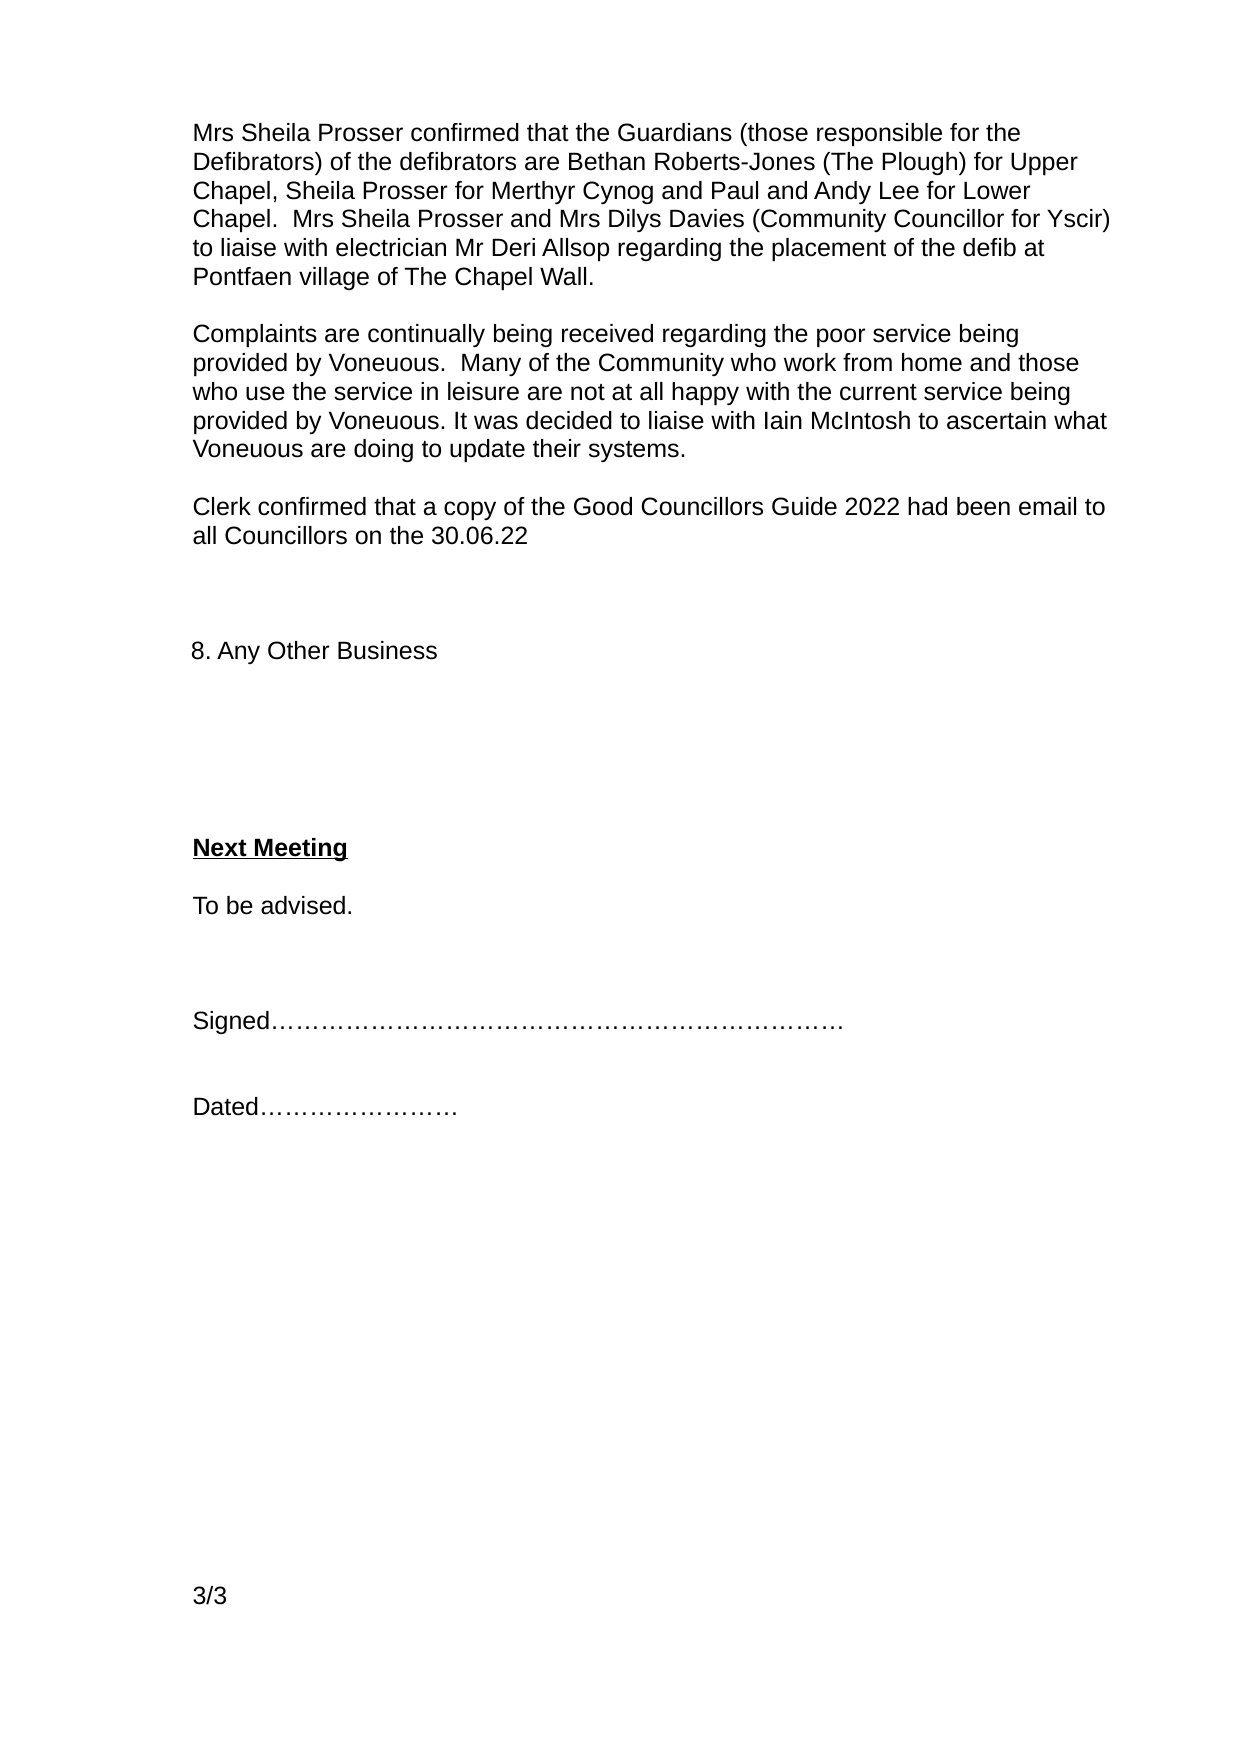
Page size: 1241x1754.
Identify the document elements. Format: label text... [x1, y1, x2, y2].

text Next Meeting [192, 833, 1123, 862]
text Mrs Sheila Prosser confirmed that the Guardians (those responsible for the Defibrators) of the defibrators are Bethan Roberts-Jones (The Plough) for Upper Chapel, Sheila Prosser for Merthyr Cynog and Paul and Andy Lee for Lower Chapel. Mrs Sheila Prosser and Mrs Dilys Davies (Community Councillor for Yscir) [192, 118, 1123, 233]
text 8. Any Other Business [191, 636, 1123, 664]
text 3/3 [192, 1581, 1123, 1609]
text Signed…………………………………………………………… [192, 1006, 1123, 1034]
text Dated…………………… [192, 1092, 1123, 1121]
text Clerk confirmed that a copy of the Good Councillors Guide 2022 had been email to all Councillors on the 30.06.22 [192, 492, 1123, 549]
text Complaints are continually being received regarding the poor service being provided by Voneuous. Many of the Community who work from home and those who use the service in leisure are not at all happy with the current service being provided by Voneuous. It was decided to liaise with Iain McIntosh to ascertain what Voneuous are doing to update their systems. [192, 319, 1123, 463]
text to liaise with electrician Mr Deri Allsop regarding the placement of the defib at Pontfaen village of The Chapel Wall. [192, 233, 1123, 291]
text To be advised. [192, 891, 1123, 919]
